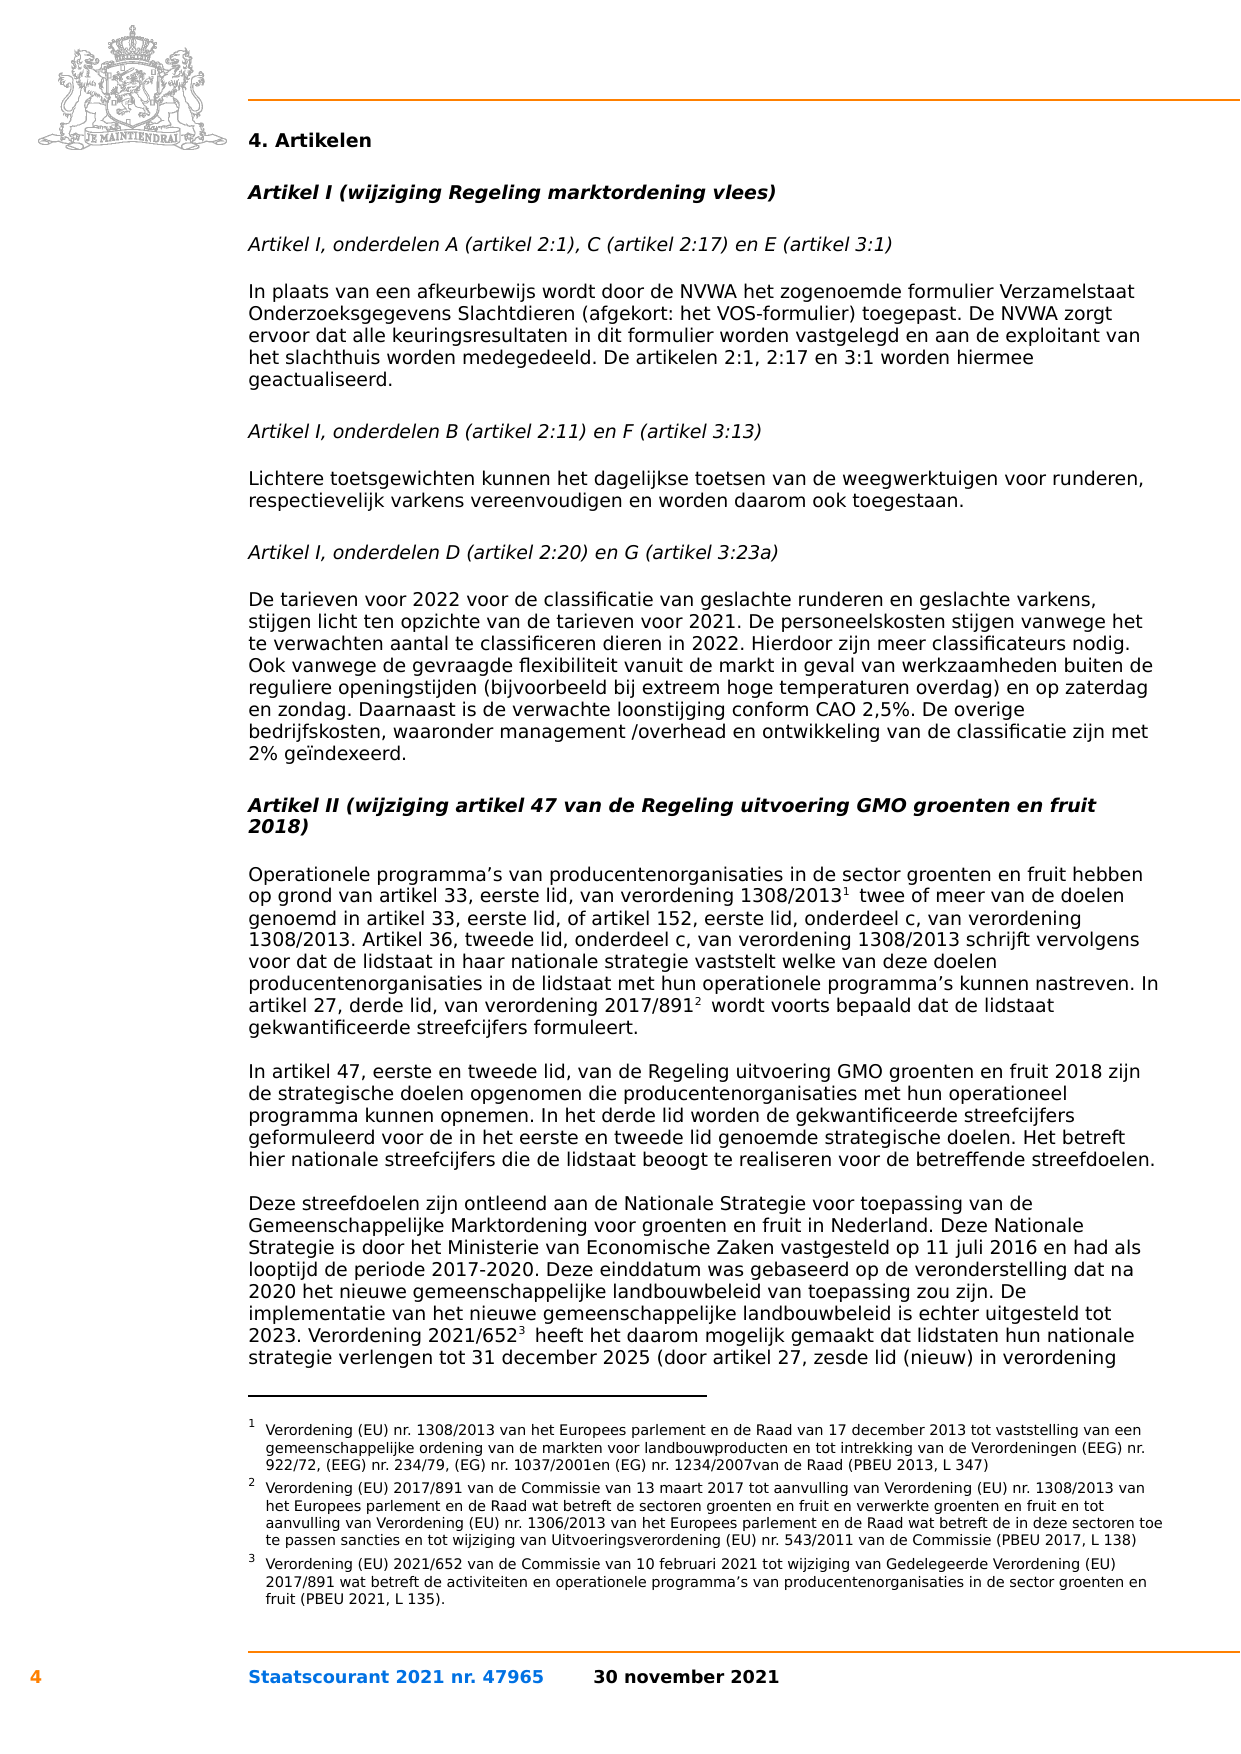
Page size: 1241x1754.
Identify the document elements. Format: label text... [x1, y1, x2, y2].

subtitle Artikel I (wijziging Regeling marktordening vlees) [248, 182, 1163, 204]
text Lichtere toetsgewichten kunnen het dagelijkse toetsen van de weegwerktuigen voor runderen, respectievelijk varkens vereenvoudigen en worden daarom ook toegestaan. [248, 468, 1163, 512]
text Verordening (EU) nr. 1308/2013 van het Europees parlement en de Raad van 17 december 2013 tot vaststelling van een gemeenschappelijke ordening van de markten voor landbouwproducten en tot intrekking van de Verordeningen (EEG) nr. 922/72, (EEG) nr. 234/79, (EG) nr. 1037/2001en (EG) nr. 1234/2007van de Raad (PBEU 2013, L 347) [248, 1418, 1163, 1473]
text De tarieven voor 2022 voor de classificatie van geslachte runderen en geslachte varkens, stijgen licht ten opzichte van de tarieven voor 2021. De personeelskosten stijgen vanwege het te verwachten aantal te classificeren dieren in 2022. Hierdoor zijn meer classificateurs nodig. Ook vanwege de gevraagde flexibiliteit vanuit de markt in geval van werkzaamheden buiten de reguliere openingstijden (bijvoorbeeld bij extreem hoge temperaturen overdag) en op zaterdag en zondag. Daarnaast is de verwachte loonstijging conform CAO 2,5%. De overige bedrijfskosten, waaronder management /overhead en ontwikkeling van de classificatie zijn met 2% geïndexeerd. [248, 589, 1163, 764]
subtitle Artikel I, onderdelen A (artikel 2:1), C (artikel 2:17) en E (artikel 3:1) [248, 234, 1163, 256]
subtitle Artikel I, onderdelen B (artikel 2:11) en F (artikel 3:13) [248, 421, 1163, 443]
subtitle 4. Artikelen [248, 130, 1163, 152]
subtitle Artikel II (wijziging artikel 47 van de Regeling uitvoering GMO groenten en fruit 2018) [248, 794, 1163, 838]
text Deze streefdoelen zijn ontleend aan de Nationale Strategie voor toepassing van de Gemeenschappelijke Marktordening voor groenten en fruit in Nederland. Deze Nationale Strategie is door het Ministerie van Economische Zaken vastgesteld op 11 juli 2016 en had als looptijd de periode 2017-2020. Deze einddatum was gebaseerd op de veronderstelling dat na 2020 het nieuwe gemeenschappelijke landbouwbeleid van toepassing zou zijn. De implementatie van het nieuwe gemeenschappelijke landbouwbeleid is echter uitgesteld tot 2023. Verordening 2021/652 heeft het daarom mogelijk gemaakt dat lidstaten hun nationale strategie verlengen tot 31 december 2025 (door artikel 27, zesde lid (nieuw) in verordening [248, 1193, 1163, 1369]
picture [38, 25, 227, 150]
text Verordening (EU) 2021/652 van de Commissie van 10 februari 2021 tot wijziging van Gedelegeerde Verordening (EU) 2017/891 wat betreft de activiteiten en operationele programma’s van producentenorganisaties in de sector groenten en fruit (PBEU 2021, L 135). [248, 1552, 1163, 1608]
subtitle Artikel I, onderdelen D (artikel 2:20) en G (artikel 3:23a) [248, 542, 1163, 564]
text In plaats van een afkeurbewijs wordt door de NVWA het zogenoemde formulier Verzamelstaat Onderzoeksgegevens Slachtdieren (afgekort: het VOS-formulier) toegepast. De NVWA zorgt ervoor dat alle keuringsresultaten in dit formulier worden vastgelegd en aan de exploitant van het slachthuis worden medegedeeld. De artikelen 2:1, 2:17 en 3:1 worden hiermee geactualiseerd. [248, 281, 1163, 391]
text Operationele programma’s van producentenorganisaties in de sector groenten en fruit hebben op grond van artikel 33, eerste lid, van verordening 1308/2013 twee of meer van de doelen genoemd in artikel 33, eerste lid, of artikel 152, eerste lid, onderdeel c, van verordening 1308/2013. Artikel 36, tweede lid, onderdeel c, van verordening 1308/2013 schrijft vervolgens voor dat de lidstaat in haar nationale strategie vaststelt welke van deze doelen producentenorganisaties in de lidstaat met hun operationele programma’s kunnen nastreven. In artikel 27, derde lid, van verordening 2017/891 wordt voorts bepaald dat de lidstaat gekwantificeerde streefcijfers formuleert. [248, 863, 1163, 1039]
text In artikel 47, eerste en tweede lid, van de Regeling uitvoering GMO groenten en fruit 2018 zijn de strategische doelen opgenomen die producentenorganisaties met hun operationeel programma kunnen opnemen. In het derde lid worden de gekwantificeerde streefcijfers geformuleerd voor de in het eerste en tweede lid genoemde strategische doelen. Het betreft hier nationale streefcijfers die de lidstaat beoogt te realiseren voor de betreffende streefdoelen. [248, 1061, 1163, 1171]
text Verordening (EU) 2017/891 van de Commissie van 13 maart 2017 tot aanvulling van Verordening (EU) nr. 1308/2013 van het Europees parlement en de Raad wat betreft de sectoren groenten en fruit en verwerkte groenten en fruit en tot aanvulling van Verordening (EU) nr. 1306/2013 van het Europees parlement en de Raad wat betreft de in deze sectoren toe te passen sancties en tot wijziging van Uitvoeringsverordening (EU) nr. 543/2011 van de Commissie (PBEU 2017, L 138) [248, 1476, 1163, 1549]
